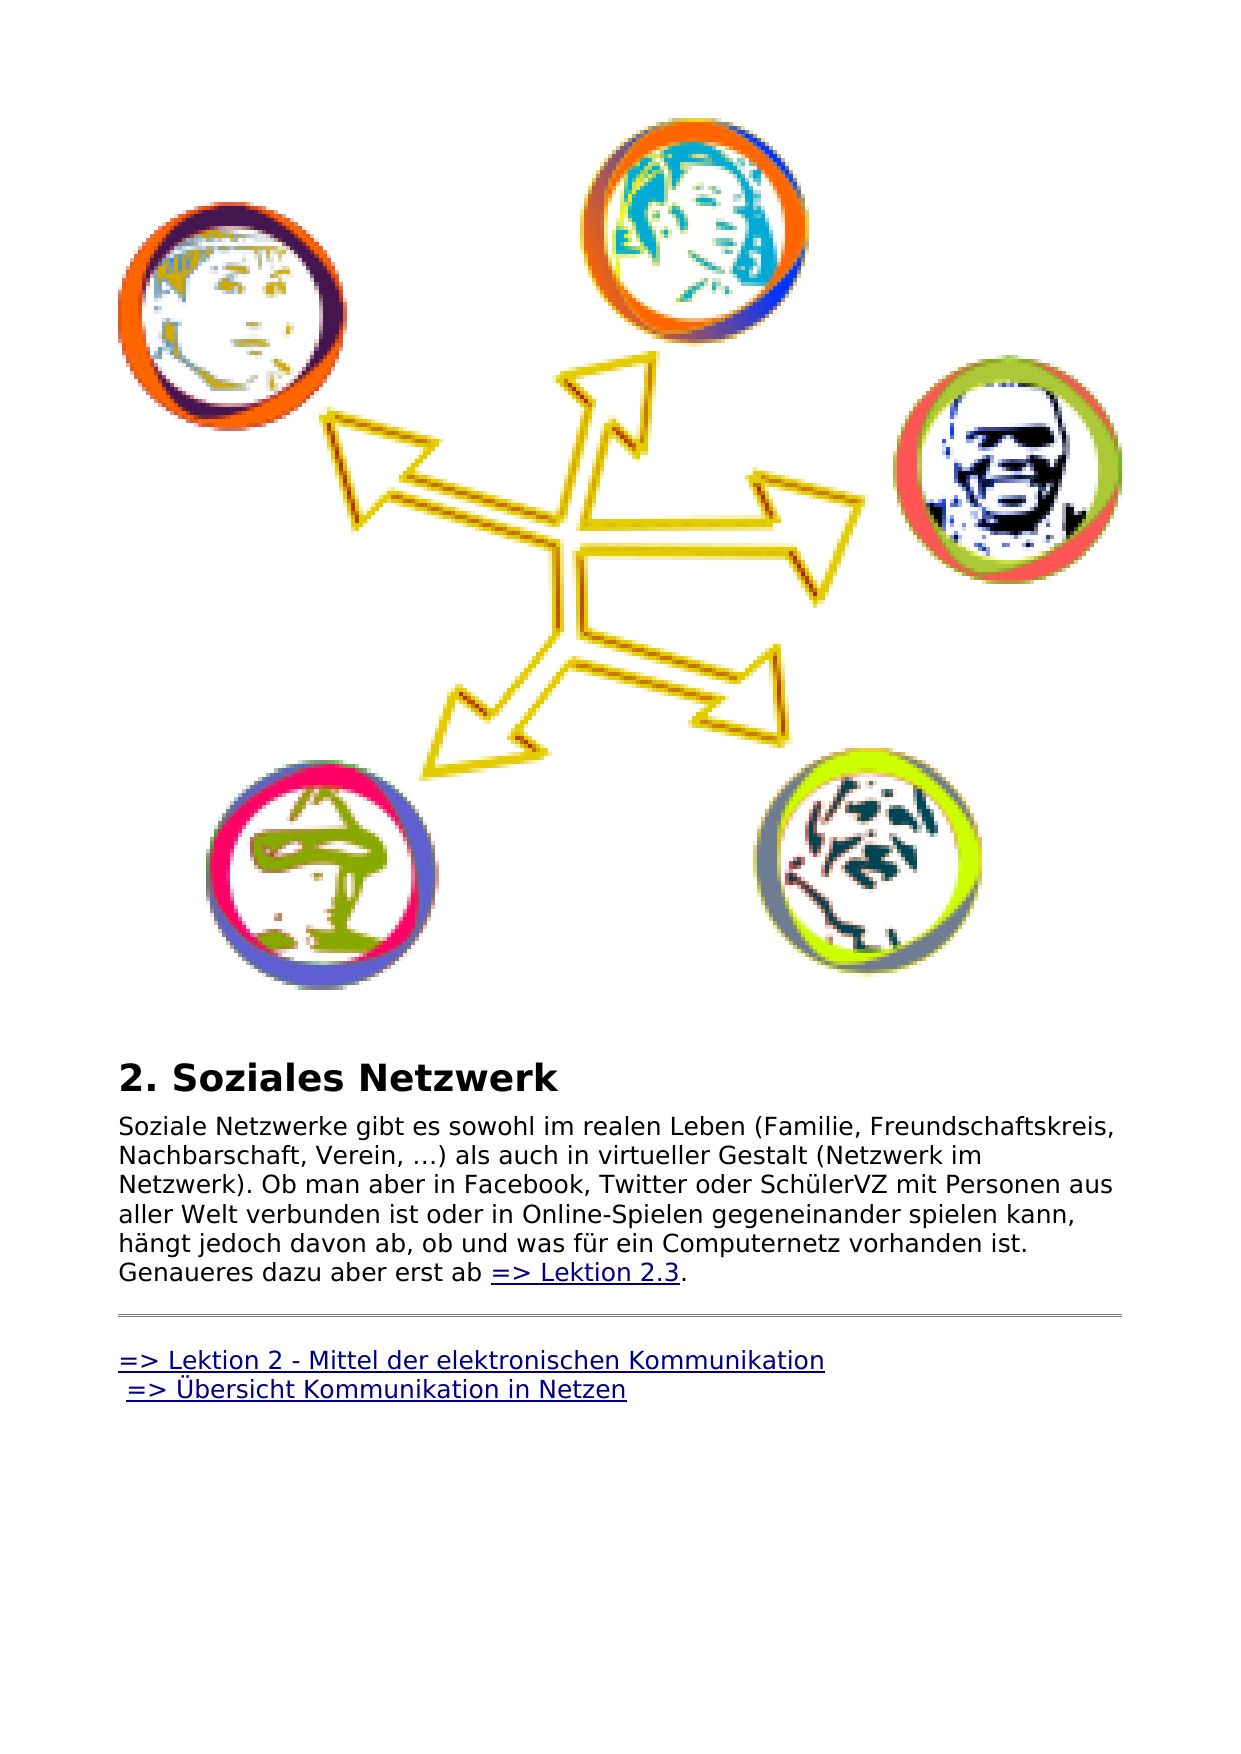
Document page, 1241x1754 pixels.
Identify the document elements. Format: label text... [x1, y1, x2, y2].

text => Lektion 2 - Mittel der elektronischen Kommunikation => Übersicht Kommunikation in Netzen [118, 1346, 1122, 1404]
picture [118, 118, 1123, 990]
subtitle 2. Soziales Netzwerk [118, 1056, 1122, 1100]
text Soziale Netzwerke gibt es sowohl im realen Leben (Familie, Freundschaftskreis, Nachbarschaft, Verein, …) als auch in virtueller Gestalt (Netzwerk im Netzwerk). Ob man aber in Facebook, Twitter oder SchülerVZ mit Personen aus aller Welt verbunden ist oder in Online-Spielen gegeneinander spielen kann, hängt jedoch davon ab, ob und was für ein Computernetz vorhanden ist. Genaueres dazu aber erst ab => Lektion 2.3. [118, 1112, 1122, 1287]
